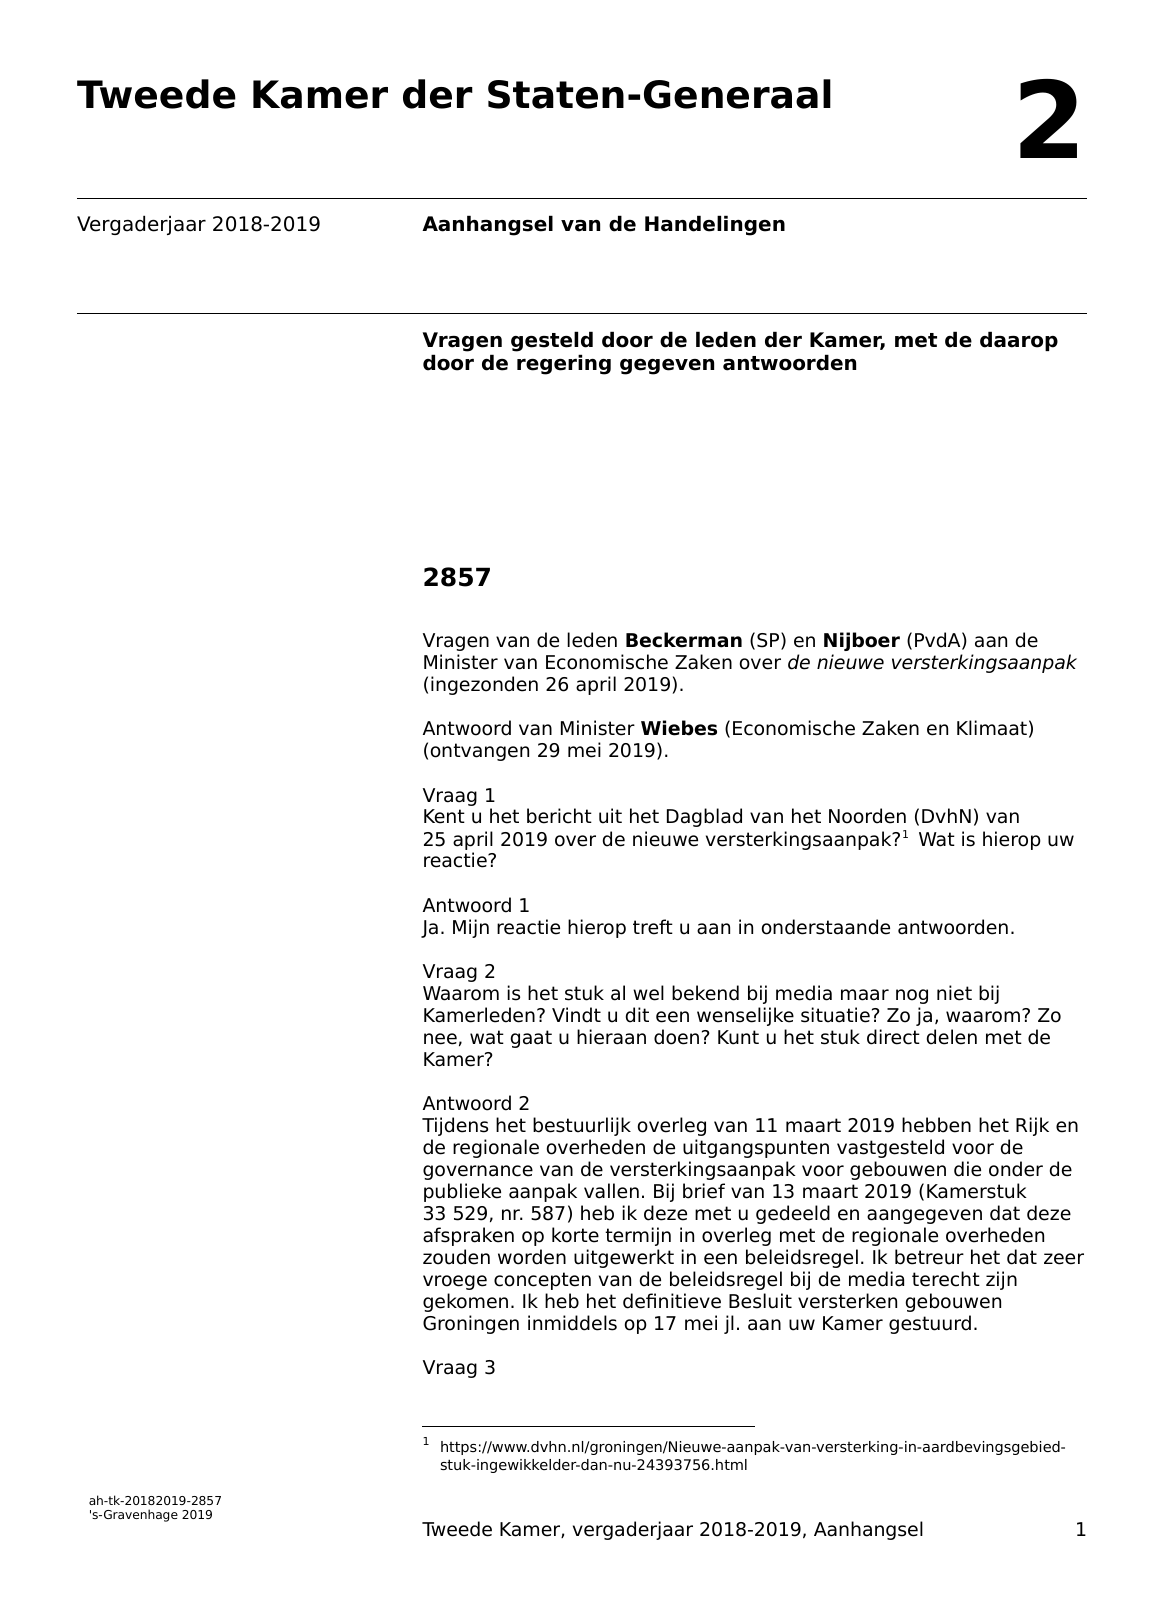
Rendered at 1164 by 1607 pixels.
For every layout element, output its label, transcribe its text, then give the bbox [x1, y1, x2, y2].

text Vraag 1 [422, 784, 1087, 806]
text Antwoord 1 [422, 894, 1087, 917]
text Antwoord van Minister Wiebes (Economische Zaken en Klimaat) (ontvangen 29 mei 2019). [422, 718, 1087, 762]
table_cell [77, 314, 422, 375]
text 's-Gravenhage 2019 [88, 1508, 323, 1522]
text Vraag 3 [422, 1357, 1087, 1379]
text Vragen van de leden Beckerman (SP) en Nijboer (PvdA) aan de Minister van Economische Zaken over de nieuwe versterkingsaanpak (ingezonden 26 april 2019). [422, 630, 1087, 696]
table_header Tweede Kamer der Staten-Generaal [77, 59, 886, 198]
text Ja. Mijn reactie hierop treft u aan in onderstaande antwoorden. [422, 917, 1087, 938]
text Tijdens het bestuurlijk overleg van 11 maart 2019 hebben het Rijk en de regionale overheden de uitgangspunten vastgesteld voor de governance van de versterkingsaanpak voor gebouwen die onder de publieke aanpak vallen. Bij brief van 13 maart 2019 (Kamerstuk 33 529, nr. 587) heb ik deze met u gedeeld en aangegeven dat deze afspraken op korte termijn in overleg met de regionale overheden zouden worden uitgewerkt in een beleidsregel. Ik betreur het dat zeer vroege concepten van de beleidsregel bij de media terecht zijn gekomen. Ik heb het definitieve Besluit versterken gebouwen Groningen inmiddels op 17 mei jl. aan uw Kamer gestuurd. [422, 1115, 1087, 1334]
text https://www.dvhn.nl/groningen/Nieuwe-aanpak-van-versterking-in-aardbevingsgebied-stuk-ingewikkelder-dan-nu-24393756.html [422, 1435, 1087, 1474]
text Waarom is het stuk al wel bekend bij media maar nog niet bij Kamerleden? Vindt u dit een wenselijke situatie? Zo ja, waarom? Zo nee, wat gaat u hieraan doen? Kunt u het stuk direct delen met de Kamer? [422, 983, 1087, 1071]
table_cell Vergaderjaar 2018-2019 [77, 199, 422, 313]
text Antwoord 2 [422, 1093, 1087, 1115]
text 2857 [422, 563, 1087, 592]
table_cell Aanhangsel van de Handelingen [422, 199, 1087, 313]
text ah-tk-20182019-2857 [88, 1494, 323, 1508]
table_cell Vragen gesteld door de leden der Kamer, met de daarop door de regering gegeven antwoorden [422, 314, 1087, 375]
text Kent u het bericht uit het Dagblad van het Noorden (DvhN) van 25 april 2019 over de nieuwe versterkingsaanpak? Wat is hierop uw reactie? [422, 806, 1087, 872]
table_header 2 [886, 59, 1087, 198]
text Vraag 2 [422, 961, 1087, 983]
